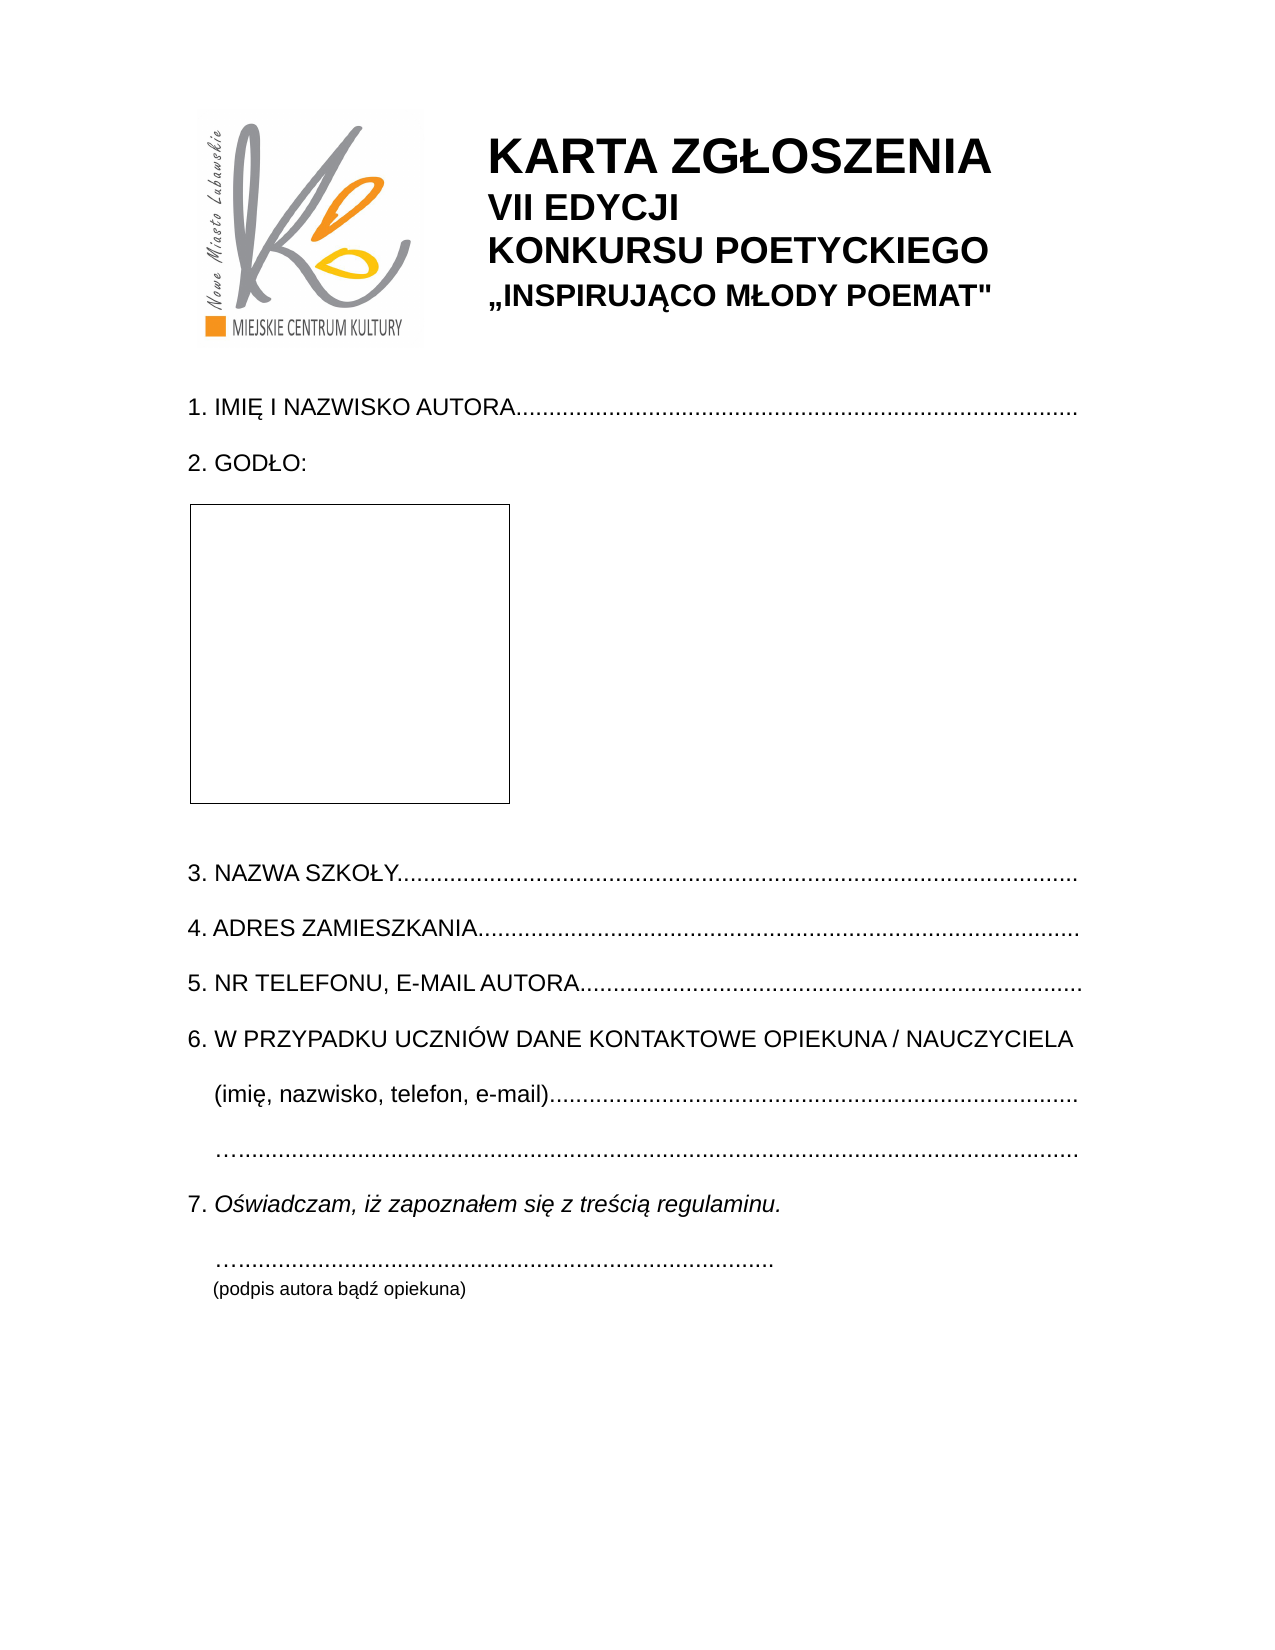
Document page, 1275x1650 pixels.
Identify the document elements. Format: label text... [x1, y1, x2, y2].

text 1. IMIĘ I NAZWISKO AUTORA..................................................................................... [187, 393, 1087, 421]
text 6. W PRZYPADKU UCZNIÓW DANE KONTAKTOWE OPIEKUNA / NAUCZYCIELA [187, 1024, 1087, 1052]
text 7. Oświadczam, iż zapoznałem się z treścią regulaminu. [187, 1190, 1087, 1218]
text 4. ADRES ZAMIESZKANIA........................................................................................... [187, 914, 1087, 942]
text …................................................................................. [187, 1245, 1087, 1273]
text KARTA ZGŁOSZENIA [425, 122, 1087, 185]
table_header [191, 505, 509, 803]
text [187, 185, 197, 228]
text 2. GODŁO: [187, 448, 1087, 476]
text KONKURSU POETYCKIEGO [425, 228, 1087, 271]
text VII EDYCJI [425, 185, 1087, 228]
text 5. NR TELEFONU, E-MAIL AUTORA............................................................................ [187, 969, 1087, 997]
text …............................................................................................................................... [187, 1135, 1087, 1162]
text [187, 228, 197, 271]
text [187, 122, 197, 185]
text 3. NAZWA SZKOŁY....................................................................................................... [187, 859, 1087, 886]
text (podpis autora bądź opiekuna) [187, 1273, 1087, 1301]
text (imię, nazwisko, telefon, e-mail)................................................................................ [187, 1080, 1087, 1107]
text „INSPIRUJĄCO MŁODY POEMAT" [425, 271, 1087, 314]
